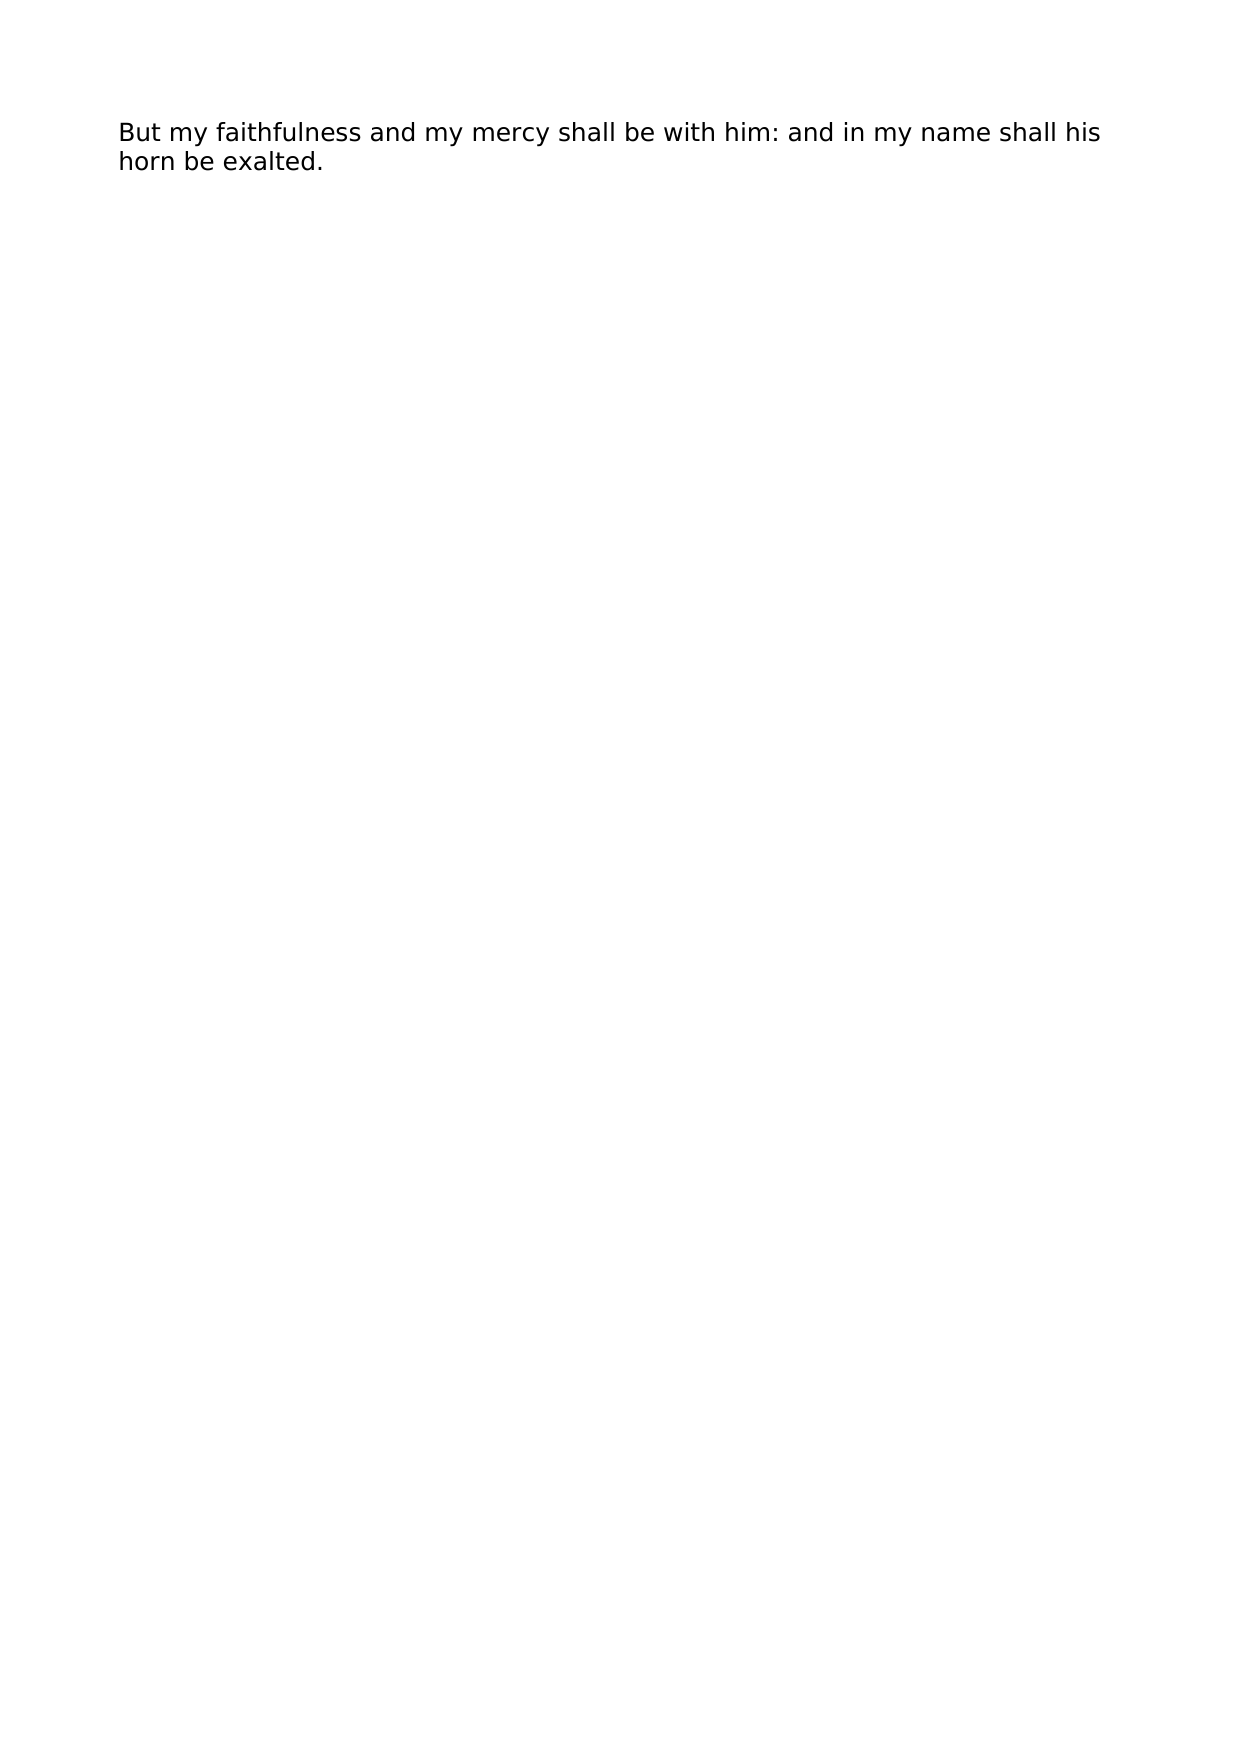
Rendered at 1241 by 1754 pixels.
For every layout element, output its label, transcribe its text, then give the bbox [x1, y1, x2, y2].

text But my faithfulness and my mercy shall be with him: and in my name shall his horn be exalted. [118, 118, 1122, 176]
